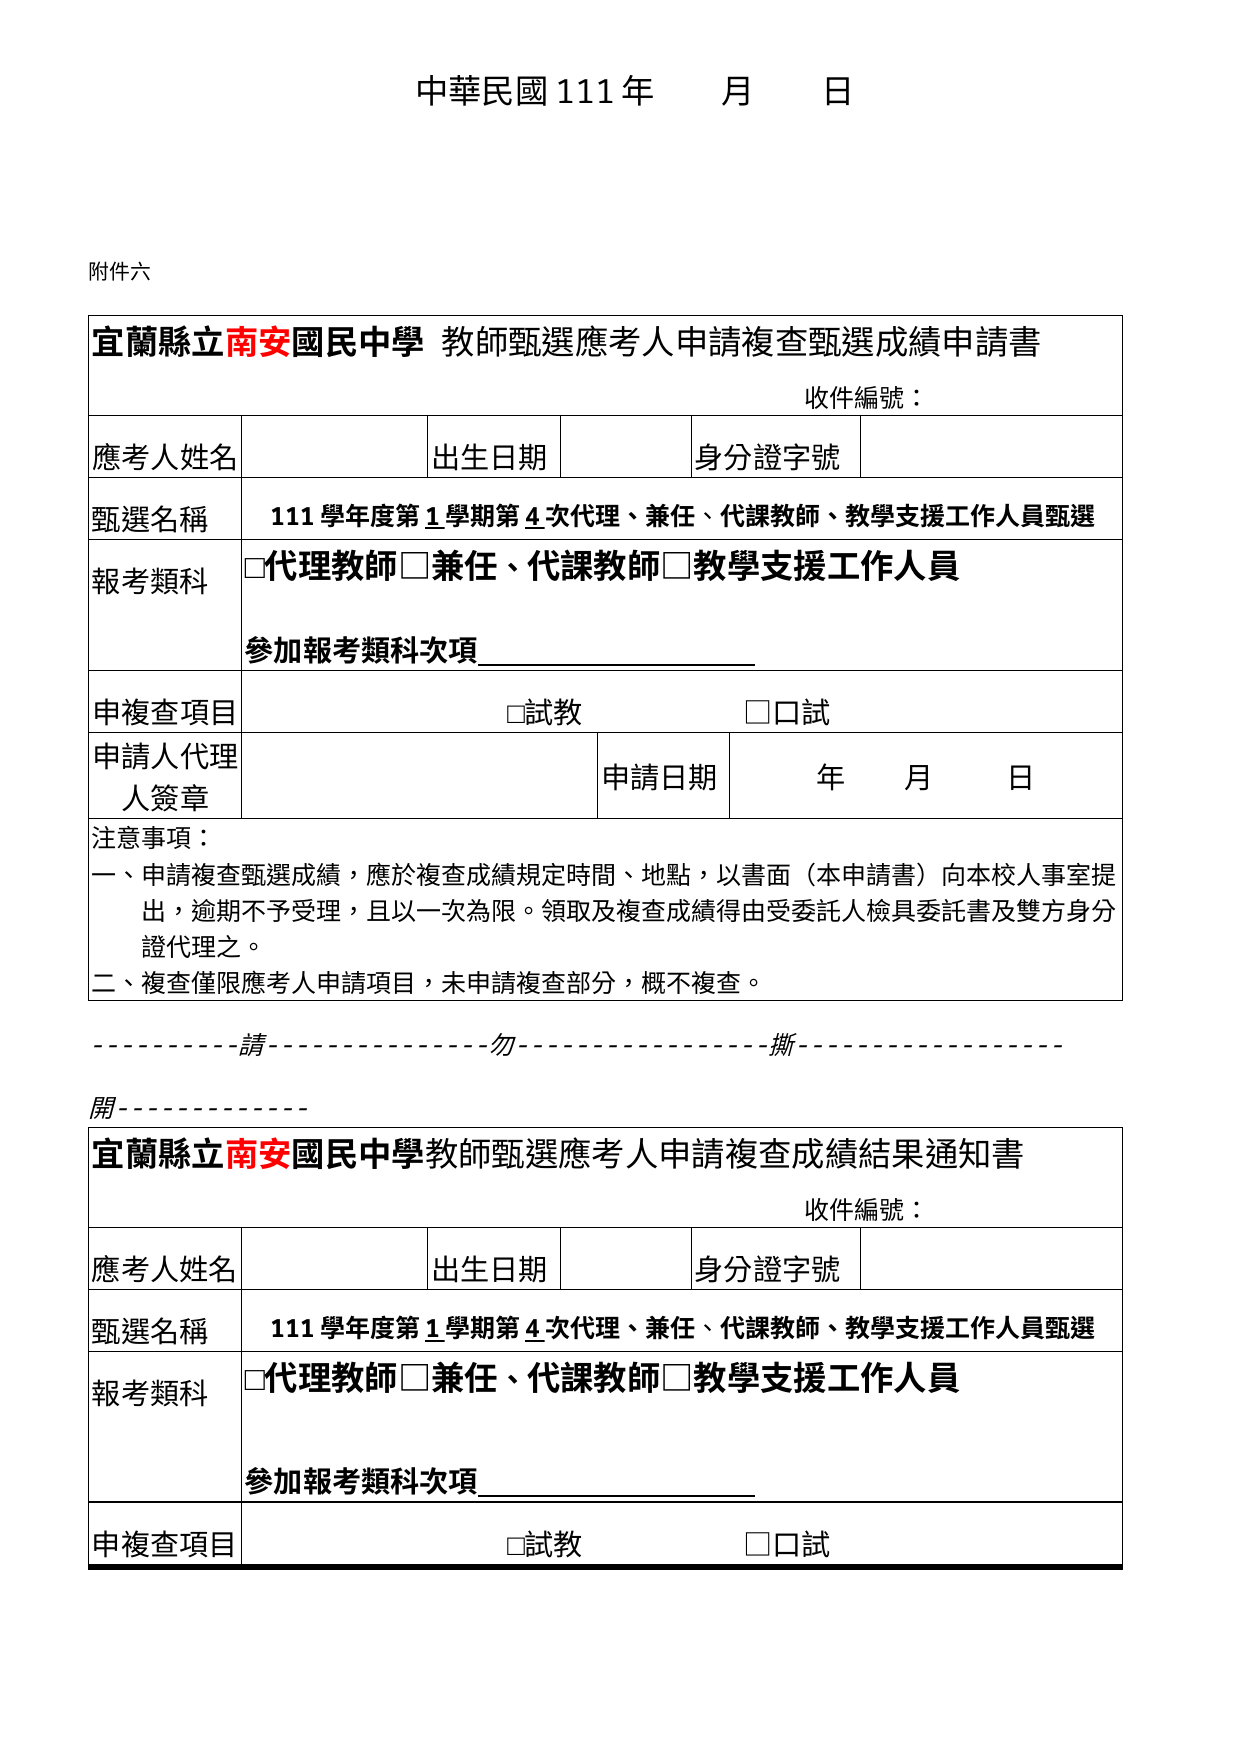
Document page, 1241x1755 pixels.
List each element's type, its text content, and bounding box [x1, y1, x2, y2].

table_cell 身分證字號 [692, 416, 860, 477]
table_cell [861, 1228, 1122, 1289]
table_cell 申複查項目 [89, 1503, 241, 1563]
table_cell □試教 □口試 [242, 1503, 1122, 1563]
table_cell 報考類科 [89, 1352, 241, 1501]
table_cell □代理教師□兼任、代課教師□教學支援工作人員 參加報考類科次項 [242, 540, 1122, 670]
table_header 宜蘭縣立南安國民中學 教師甄選應考人申請複查甄選成績申請書 收件編號： [89, 316, 1122, 414]
table_cell 報考類科 [89, 540, 241, 670]
table_header 宜蘭縣立南安國民中學教師甄選應考人申請複查成績結果通知書 收件編號： [89, 1128, 1122, 1227]
table_cell 應考人姓名 [89, 1228, 241, 1289]
table_cell [561, 416, 691, 477]
text ----------請---------------勿-----------------撕------------------開------------- [89, 1002, 1181, 1127]
table_cell 申請人代理人簽章 [89, 733, 241, 818]
table_cell 出生日期 [428, 1228, 560, 1289]
table_cell 甄選名稱 [89, 478, 241, 539]
table_cell 111學年度第1學期第4次代理、兼任、代課教師、教學支援工作人員甄選 [242, 1290, 1122, 1351]
table_cell [561, 1228, 691, 1289]
text 中華民國111年 月 日 [89, 64, 1181, 113]
table_cell 111學年度第1學期第4次代理、兼任、代課教師、教學支援工作人員甄選 [242, 478, 1122, 539]
table_cell □代理教師□兼任、代課教師□教學支援工作人員 參加報考類科次項 [242, 1352, 1122, 1501]
table_cell [861, 416, 1122, 477]
table_cell 申請日期 [598, 733, 729, 818]
table_cell [242, 733, 597, 818]
table_cell 身分證字號 [692, 1228, 860, 1289]
table_cell [242, 1228, 427, 1289]
table_cell 申複查項目 [89, 671, 241, 732]
table_cell 應考人姓名 [89, 416, 241, 477]
table_cell 注意事項： 一、申請複查甄選成績，應於複查成績規定時間、地點，以書面（本申請書）向本校人事室提出，逾期不予受理，且以一次為限。領取及複查成績得由受委託人檢具委託書及雙方身分證代理之。 二、複查僅限應考人申請項目，未申請複查部分，概不複查。 [89, 819, 1122, 1000]
table_cell 甄選名稱 [89, 1290, 241, 1351]
table_cell □試教 □口試 [242, 671, 1122, 732]
table_cell [242, 416, 427, 477]
table_cell 出生日期 [428, 416, 560, 477]
text 附件六 [89, 259, 1181, 284]
table_cell 年 月 日 [730, 733, 1122, 818]
